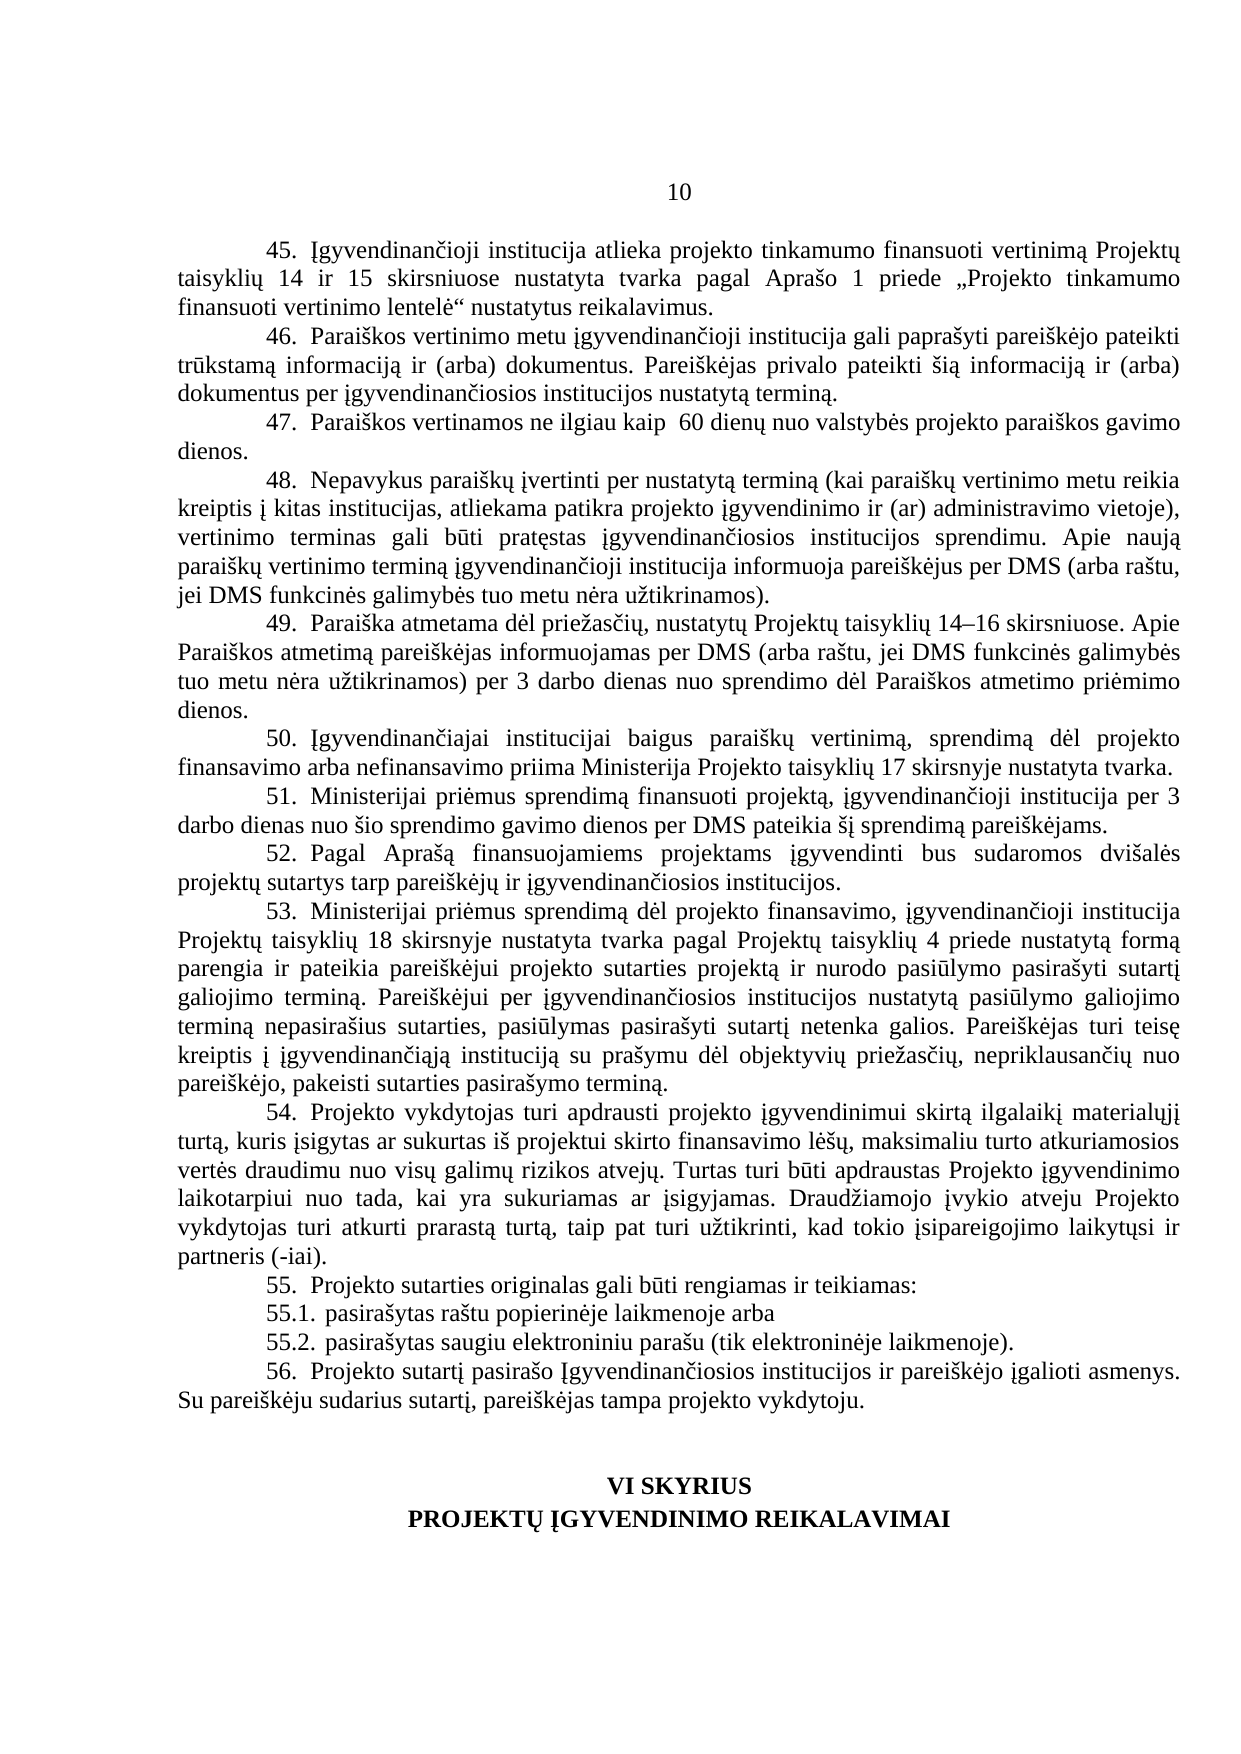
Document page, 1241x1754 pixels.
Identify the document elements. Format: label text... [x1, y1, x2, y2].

text 55.1. pasirašytas raštu popierinėje laikmenoje arba [177, 1298, 1181, 1327]
text 56. Projekto sutartį pasirašo Įgyvendinančiosios institucijos ir pareiškėjo įgalioti asmenys. Su pareiškėju sudarius sutartį, pareiškėjas tampa projekto vykdytoju. [177, 1356, 1181, 1413]
text PROJEKTŲ ĮGYVENDINIMO REIKALAVIMAI [177, 1504, 1181, 1533]
text 48. Nepavykus paraiškų įvertinti per nustatytą terminą (kai paraiškų vertinimo metu reikia kreiptis į kitas institucijas, atliekama patikra projekto įgyvendinimo ir (ar) administravimo vietoje), vertinimo terminas gali būti pratęstas įgyvendinančiosios institucijos sprendimu. Apie naują paraiškų vertinimo terminą įgyvendinančioji institucija informuoja pareiškėjus per DMS (arba raštu, jei DMS funkcinės galimybės tuo metu nėra užtikrinamos). [177, 465, 1181, 608]
text 52. Pagal Aprašą finansuojamiems projektams įgyvendinti bus sudaromos dvišalės projektų sutartys tarp pareiškėjų ir įgyvendinančiosios institucijos. [177, 838, 1181, 896]
text 47. Paraiškos vertinamos ne ilgiau kaip 60 dienų nuo valstybės projekto paraiškos gavimo dienos. [177, 407, 1181, 465]
text 46. Paraiškos vertinimo metu įgyvendinančioji institucija gali paprašyti pareiškėjo pateikti trūkstamą informaciją ir (arba) dokumentus. Pareiškėjas privalo pateikti šią informaciją ir (arba) dokumentus per įgyvendinančiosios institucijos nustatytą terminą. [177, 321, 1181, 407]
text 49. Paraiška atmetama dėl priežasčių, nustatytų Projektų taisyklių 14–16 skirsniuose. Apie Paraiškos atmetimą pareiškėjas informuojamas per DMS (arba raštu, jei DMS funkcinės galimybės tuo metu nėra užtikrinamos) per 3 darbo dienas nuo sprendimo dėl Paraiškos atmetimo priėmimo dienos. [177, 608, 1181, 723]
text 54. Projekto vykdytojas turi apdrausti projekto įgyvendinimui skirtą ilgalaikį materialųjį turtą, kuris įsigytas ar sukurtas iš projektui skirto finansavimo lėšų, maksimaliu turto atkuriamosios vertės draudimu nuo visų galimų rizikos atvejų. Turtas turi būti apdraustas Projekto įgyvendinimo laikotarpiui nuo tada, kai yra sukuriamas ar įsigyjamas. Draudžiamojo įvykio atveju Projekto vykdytojas turi atkurti prarastą turtą, taip pat turi užtikrinti, kad tokio įsipareigojimo laikytųsi ir partneris (-iai). [177, 1097, 1181, 1270]
text VI SKYRIUS [177, 1471, 1181, 1500]
text 53. Ministerijai priėmus sprendimą dėl projekto finansavimo, įgyvendinančioji institucija Projektų taisyklių 18 skirsnyje nustatyta tvarka pagal Projektų taisyklių 4 priede nustatytą formą parengia ir pateikia pareiškėjui projekto sutarties projektą ir nurodo pasiūlymo pasirašyti sutartį galiojimo terminą. Pareiškėjui per įgyvendinančiosios institucijos nustatytą pasiūlymo galiojimo terminą nepasirašius sutarties, pasiūlymas pasirašyti sutartį netenka galios. Pareiškėjas turi teisę kreiptis į įgyvendinančiąją instituciją su prašymu dėl objektyvių priežasčių, nepriklausančių nuo pareiškėjo, pakeisti sutarties pasirašymo terminą. [177, 896, 1181, 1097]
text 55.2. pasirašytas saugiu elektroniniu parašu (tik elektroninėje laikmenoje). [177, 1327, 1181, 1356]
text 51. Ministerijai priėmus sprendimą finansuoti projektą, įgyvendinančioji institucija per 3 darbo dienas nuo šio sprendimo gavimo dienos per DMS pateikia šį sprendimą pareiškėjams. [177, 781, 1181, 838]
text 55. Projekto sutarties originalas gali būti rengiamas ir teikiamas: [177, 1270, 1181, 1298]
text 45. Įgyvendinančioji institucija atlieka projekto tinkamumo finansuoti vertinimą Projektų taisyklių 14 ir 15 skirsniuose nustatyta tvarka pagal Aprašo 1 priede „Projekto tinkamumo finansuoti vertinimo lentelė“ nustatytus reikalavimus. [177, 235, 1181, 321]
text 50. Įgyvendinančiajai institucijai baigus paraiškų vertinimą, sprendimą dėl projekto finansavimo arba nefinansavimo priima Ministerija Projekto taisyklių 17 skirsnyje nustatyta tvarka. [177, 723, 1181, 781]
